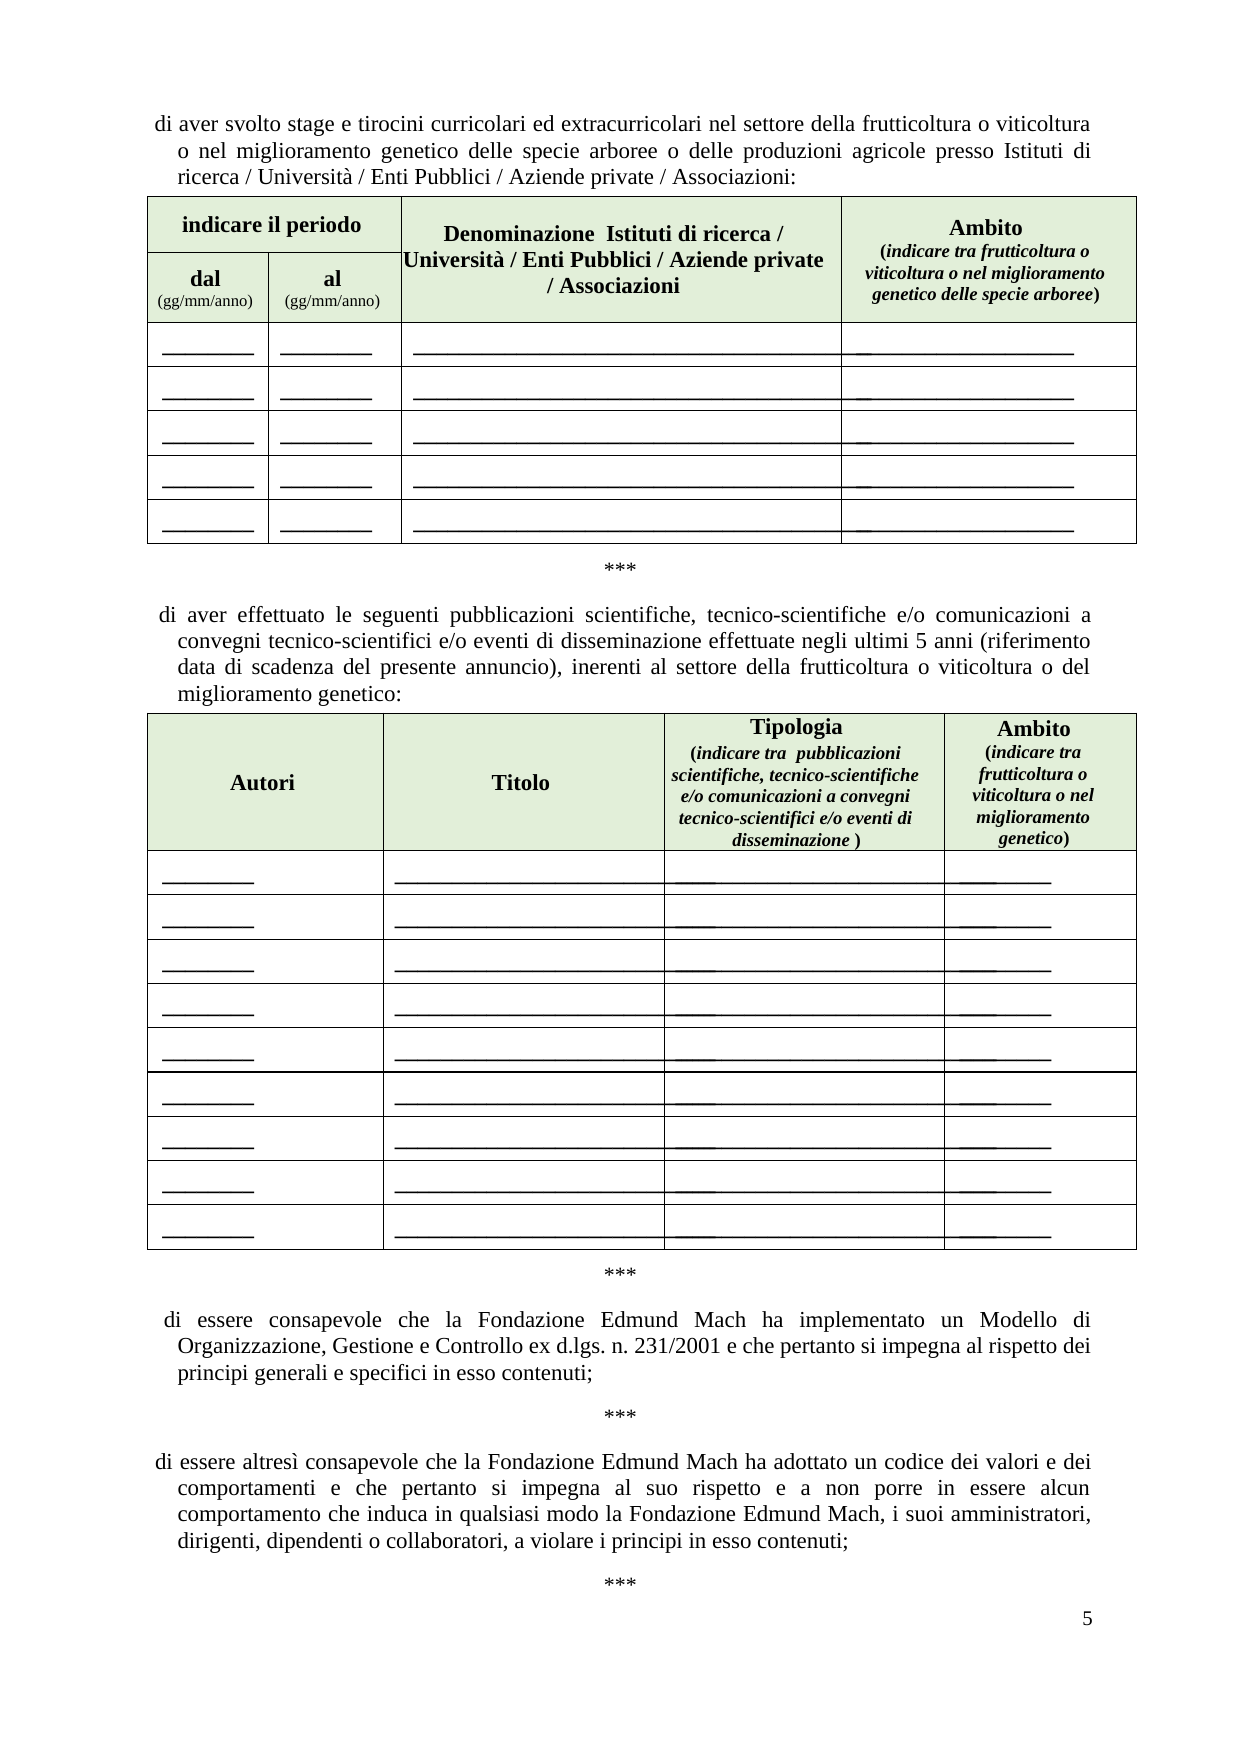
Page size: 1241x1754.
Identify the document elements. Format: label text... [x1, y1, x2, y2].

table_cell ________ [148, 895, 383, 939]
table_cell ________ [148, 1028, 383, 1071]
table_cell ________ [269, 367, 401, 410]
table_cell ____________________________ [665, 940, 944, 971]
table_cell ____________________________ [665, 1161, 944, 1192]
table_cell ________ [945, 1205, 1136, 1248]
table_cell ___________________ [842, 367, 1136, 410]
table_header indicare il periodo [148, 197, 401, 252]
table_cell ________ [148, 1117, 383, 1160]
table_header Ambito (indicare tra frutticoltura o viticoltura o nel miglioramento genetico) [945, 714, 1136, 850]
text di essere altresì consapevole che la Fondazione Edmund Mach ha adottato un codice dei valori e dei comportamenti e che pertanto si impegna al suo rispetto e a non porre in essere alcun comportamento che induca in qualsiasi modo la Fondazione Edmund Mach, i suoi amministratori, dirigenti, dipendenti o collaboratori, a violare i principi in esso contenuti; [148, 1448, 1092, 1553]
table_cell ____________________________ [384, 851, 664, 894]
table_cell ________________________________________ [402, 323, 841, 366]
table_cell ________ [269, 323, 401, 366]
table_cell ____________________________ [665, 1238, 944, 1248]
table_cell ________ [945, 1028, 1136, 1071]
table_cell ________ [269, 500, 401, 543]
table_cell ____________________________ [384, 895, 664, 939]
table_cell ____________________________ [665, 851, 944, 883]
table_cell ________ [148, 1161, 383, 1204]
table_cell ____________________________ [384, 1205, 664, 1248]
table_cell ________________________________________ [402, 500, 841, 543]
table_cell ____________________________ [384, 1161, 664, 1204]
table_cell ________ [945, 940, 1136, 983]
table_header Tipologia (indicare tra pubblicazioni scientifiche, tecnico-scientifiche e/o comunicazioni a convegni tecnico-scientifici e/o eventi di disseminazione ) [665, 714, 944, 850]
table_cell ________ [148, 367, 268, 410]
table_cell ____________________________ [665, 1061, 944, 1071]
text *** [148, 1262, 1092, 1287]
table_cell ____________________________ [665, 984, 944, 1015]
table_cell ________ [148, 411, 268, 455]
table_cell ________ [148, 1073, 383, 1116]
table_header Autori [148, 714, 383, 850]
table_cell ________ [945, 1117, 1136, 1160]
table_cell ____________________________ [665, 1073, 944, 1104]
text *** [148, 1404, 1092, 1429]
table_cell ____________________________ [384, 940, 664, 983]
table_cell ________ [148, 456, 268, 499]
table_cell ____________________________ [665, 1193, 944, 1204]
table_cell ____________________________ [665, 972, 944, 983]
table_cell ________ [148, 851, 383, 894]
table_cell ________ [148, 984, 383, 1027]
table_cell ________________________________________ [402, 367, 841, 410]
table_cell al (gg/mm/anno) [269, 253, 401, 322]
table_cell ____________________________ [665, 884, 944, 894]
table_cell ____________________________ [665, 1105, 944, 1116]
table_cell ________ [269, 456, 401, 499]
table_cell ___________________ [842, 323, 1136, 366]
text *** [148, 557, 1092, 582]
table_cell ________ [148, 1205, 383, 1248]
table_cell ____________________________ [665, 1016, 944, 1027]
table_cell ____________________________ [384, 1073, 664, 1116]
table_cell ________ [945, 1073, 1136, 1116]
table_cell ___________________ [842, 456, 1136, 499]
table_cell ____________________________ [665, 1205, 944, 1237]
text di aver effettuato le seguenti pubblicazioni scientifiche, tecnico-scientifiche e/o comunicazioni a convegni tecnico-scientifici e/o eventi di disseminazione effettuate negli ultimi 5 anni (riferimento data di scadenza del presente annuncio), inerenti al settore della frutticoltura o viticoltura o del miglioramento genetico: [148, 601, 1092, 706]
table_cell ________ [148, 940, 383, 983]
table_cell ____________________________ [665, 895, 944, 927]
table_cell ________ [945, 895, 1136, 939]
table_cell ________________________________________ [402, 411, 841, 455]
text di aver svolto stage e tirocini curricolari ed extracurricolari nel settore della frutticoltura o viticoltura o nel miglioramento genetico delle specie arboree o delle produzioni agricole presso Istituti di ricerca / Università / Enti Pubblici / Aziende private / Associazioni: [148, 110, 1092, 189]
table_cell ____________________________ [665, 1028, 944, 1060]
table_cell ___________________ [842, 411, 1136, 455]
table_cell ____________________________ [665, 1149, 944, 1160]
text di essere consapevole che la Fondazione Edmund Mach ha implementato un Modello di Organizzazione, Gestione e Controllo ex d.lgs. n. 231/2001 e che pertanto si impegna al rispetto dei principi generali e specifici in esso contenuti; [148, 1306, 1092, 1385]
table_cell ________ [945, 984, 1136, 1027]
table_header Denominazione Istituti di ricerca / Università / Enti Pubblici / Aziende private / Associazioni [402, 197, 841, 322]
table_cell ____________________________ [384, 1117, 664, 1160]
table_cell ________________________________________ [402, 456, 841, 499]
table_cell dal (gg/mm/anno) [148, 253, 268, 322]
table_cell ________ [269, 411, 401, 455]
table_cell ___________________ [842, 500, 1136, 543]
text *** [148, 1572, 1092, 1597]
table_cell ____________________________ [384, 1028, 664, 1071]
table_cell ________ [148, 323, 268, 366]
table_cell ____________________________ [384, 984, 664, 1027]
table_header Titolo [384, 714, 664, 850]
table_cell ________ [945, 851, 1136, 894]
table_cell ____________________________ [665, 928, 944, 939]
table_cell ____________________________ [665, 1117, 944, 1148]
table_cell ________ [148, 500, 268, 543]
table_cell ________ [945, 1161, 1136, 1204]
table_header Ambito (indicare tra frutticoltura o viticoltura o nel miglioramento genetico delle specie arboree) [842, 197, 1136, 322]
